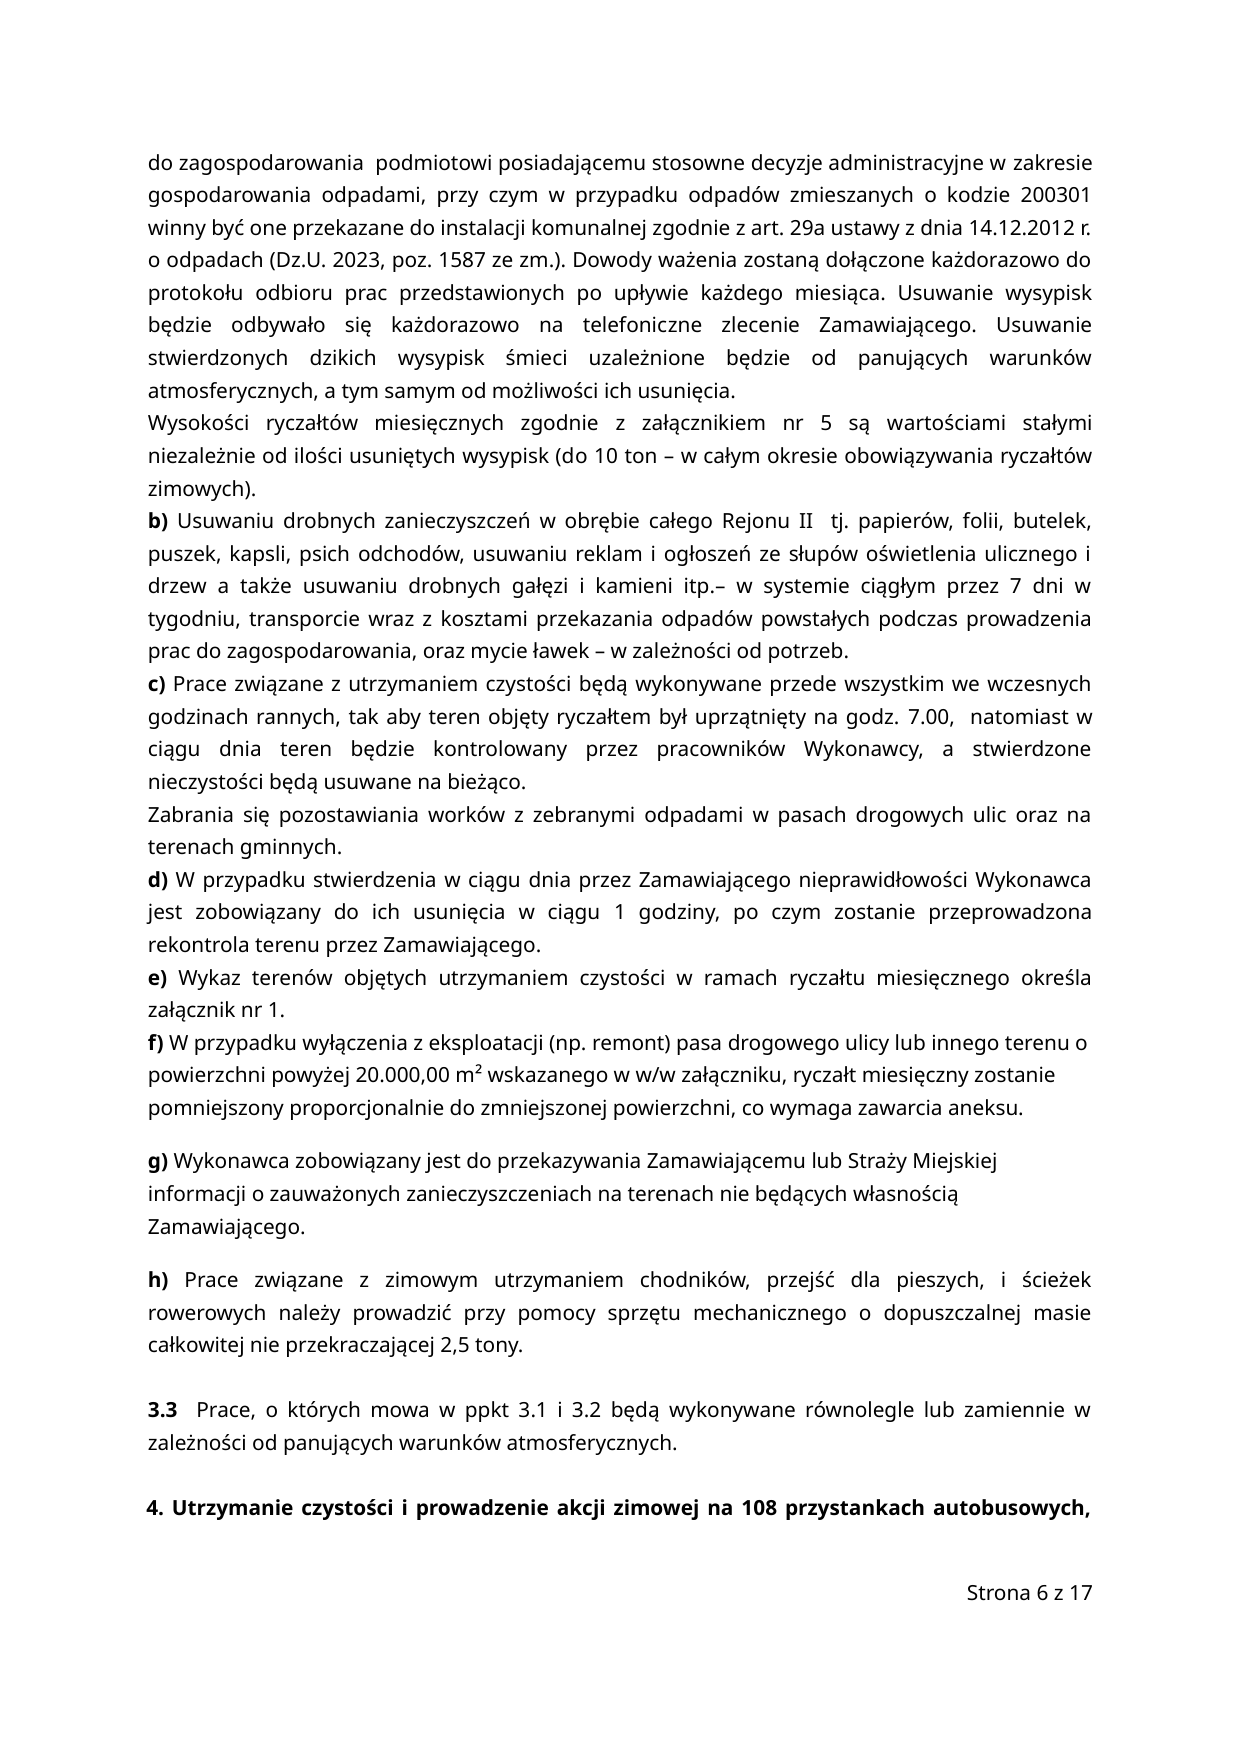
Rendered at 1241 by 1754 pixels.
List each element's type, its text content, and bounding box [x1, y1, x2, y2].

text c) Prace związane z utrzymaniem czystości będą wykonywane przede wszystkim we wczesnych godzinach rannych, tak aby teren objęty ryczałtem był uprzątnięty na godz. 7.00, natomiast w ciągu dnia teren będzie kontrolowany przez pracowników Wykonawcy, a stwierdzone nieczystości będą usuwane na bieżąco. [148, 669, 1093, 796]
text h) Prace związane z zimowym utrzymaniem chodników, przejść dla pieszych, i ścieżek rowerowych należy prowadzić przy pomocy sprzętu mechanicznego o dopuszczalnej masie całkowitej nie przekraczającej 2,5 tony. [148, 1265, 1093, 1359]
text b) Usuwaniu drobnych zanieczyszczeń w obrębie całego Rejonu II tj. papierów, folii, butelek, puszek, kapsli, psich odchodów, usuwaniu reklam i ogłoszeń ze słupów oświetlenia ulicznego i drzew a także usuwaniu drobnych gałęzi i kamieni itp.– w systemie ciągłym przez 7 dni w tygodniu, transporcie wraz z kosztami przekazania odpadów powstałych podczas prowadzenia prac do zagospodarowania, oraz mycie ławek – w zależności od potrzeb. [148, 506, 1093, 665]
text 3.3 Prace, o których mowa w ppkt 3.1 i 3.2 będą wykonywane równolegle lub zamiennie w zależności od panujących warunków atmosferycznych. [148, 1396, 1093, 1457]
text Zabrania się pozostawiania worków z zebranymi odpadami w pasach drogowych ulic oraz na terenach gminnych. [148, 800, 1093, 861]
text 4. Utrzymanie czystości i prowadzenie akcji zimowej na 108 przystankach autobusowych, [73, 1493, 1093, 1522]
text f) W przypadku wyłączenia z eksploatacji (np. remont) pasa drogowego ulicy lub innego terenu o powierzchni powyżej 20.000,00 m² wskazanego w w/w załączniku, ryczałt miesięczny zostanie pomniejszony proporcjonalnie do zmniejszonej powierzchni, co wymaga zawarcia aneksu. [148, 1028, 1093, 1122]
text d) W przypadku stwierdzenia w ciągu dnia przez Zamawiającego nieprawidłowości Wykonawca jest zobowiązany do ich usunięcia w ciągu 1 godziny, po czym zostanie przeprowadzona rekontrola terenu przez Zamawiającego. [148, 865, 1093, 958]
text g) Wykonawca zobowiązany jest do przekazywania Zamawiającemu lub Straży Miejskiej informacji o zauważonych zanieczyszczeniach na terenach nie będących własnością Zamawiającego. [148, 1147, 1093, 1240]
text e) Wykaz terenów objętych utrzymaniem czystości w ramach ryczałtu miesięcznego określa załącznik nr 1. [148, 963, 1093, 1024]
text Wysokości ryczałtów miesięcznych zgodnie z załącznikiem nr 5 są wartościami stałymi niezależnie od ilości usuniętych wysypisk (do 10 ton – w całym okresie obowiązywania ryczałtów zimowych). [148, 408, 1093, 502]
text do zagospodarowania podmiotowi posiadającemu stosowne decyzje administracyjne w zakresie gospodarowania odpadami, przy czym w przypadku odpadów zmieszanych o kodzie 200301 winny być one przekazane do instalacji komunalnej zgodnie z art. 29a ustawy z dnia 14.12.2012 r. o odpadach (Dz.U. 2023, poz. 1587 ze zm.). Dowody ważenia zostaną dołączone każdorazowo do protokołu odbioru prac przedstawionych po upływie każdego miesiąca. Usuwanie wysypisk będzie odbywało się każdorazowo na telefoniczne zlecenie Zamawiającego. Usuwanie stwierdzonych dzikich wysypisk śmieci uzależnione będzie od panujących warunków atmosferycznych, a tym samym od możliwości ich usunięcia. [148, 148, 1093, 404]
